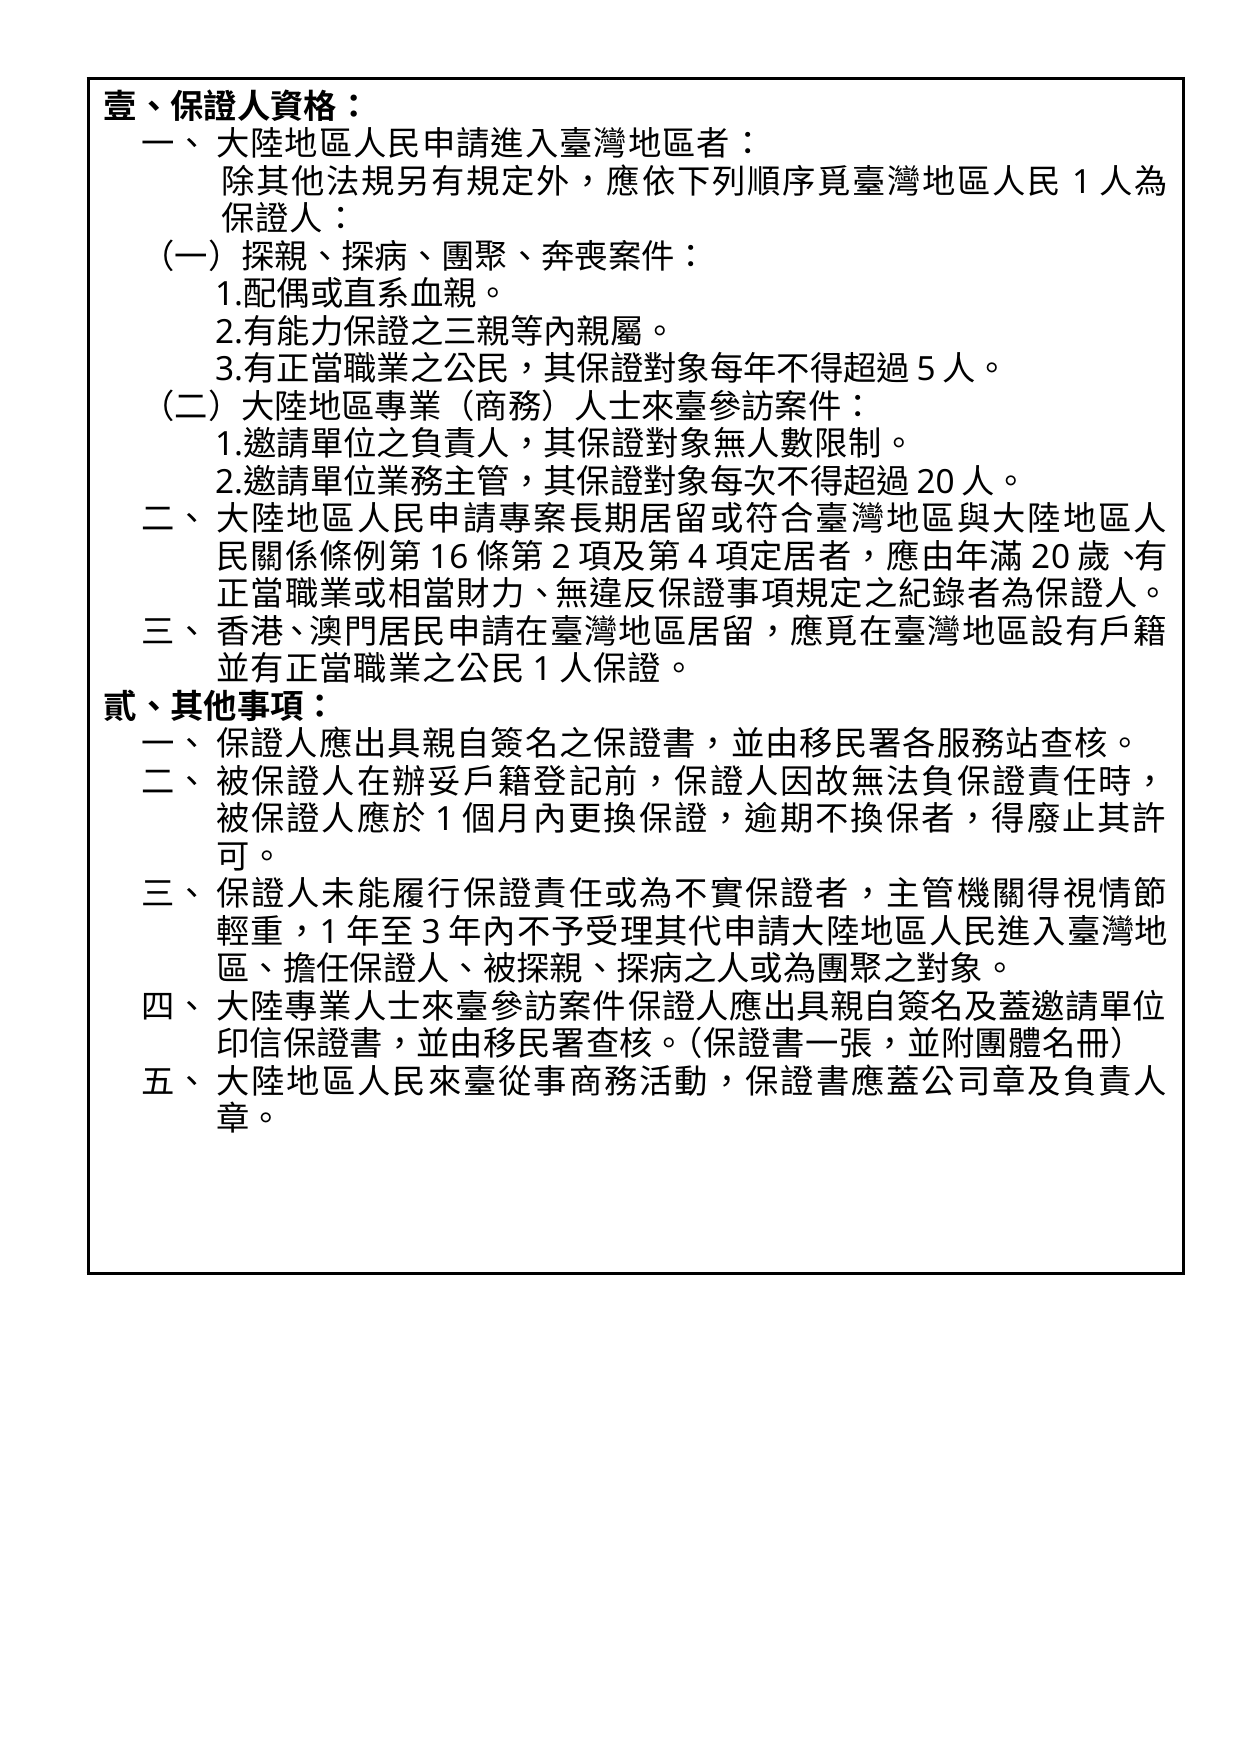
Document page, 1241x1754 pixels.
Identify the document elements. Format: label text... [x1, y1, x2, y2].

table_cell 壹、保證人資格： 大陸地區人民申請進入臺灣地區者： 除其他法規另有規定外，應依下列順序覓臺灣地區人民1人為保證人： （一）探親、探病、團聚、奔喪案件： 1.配偶或直系血親。 2.有能力保證之三親等內親屬。 3.有正當職業之公民，其保證對象每年不得超過5人。 （二）大陸地區專業（商務）人士來臺參訪案件： 1.邀請單位之負責人，其保證對象無人數限制。 2.邀請單位業務主管，其保證對象每次不得超過20人。 大陸地區人民申請專案長期居留或符合臺灣地區與大陸地區人民關係條例第16條第2項及第4項定居者，應由年滿20歲、有正當職業或相當財力、無違反保證事項規定之紀錄者為保證人。 香港、澳門居民申請在臺灣地區居留，應覓在臺灣地區設有戶籍並有正當職業之公民1人保證。 貳、其他事項： 保證人應出具親自簽名之保證書，並由移民署各服務站查核。 被保證人在辦妥戶籍登記前，保證人因故無法負保證責任時，被保證人應於1個月內更換保證，逾期不換保者，得廢止其許可。 保證人未能履行保證責任或為不實保證者，主管機關得視情節輕重，1年至3年內不予受理其代申請大陸地區人民進入臺灣地區、擔任保證人、被探親、探病之人或為團聚之對象。 大陸專業人士來臺參訪案件保證人應出具親自簽名及蓋邀請單位印信保證書，並由移民署查核。（保證書一張，並附團體名冊） 大陸地區人民來臺從事商務活動，保證書應蓋公司章及負責人章。 [90, 80, 1182, 1272]
